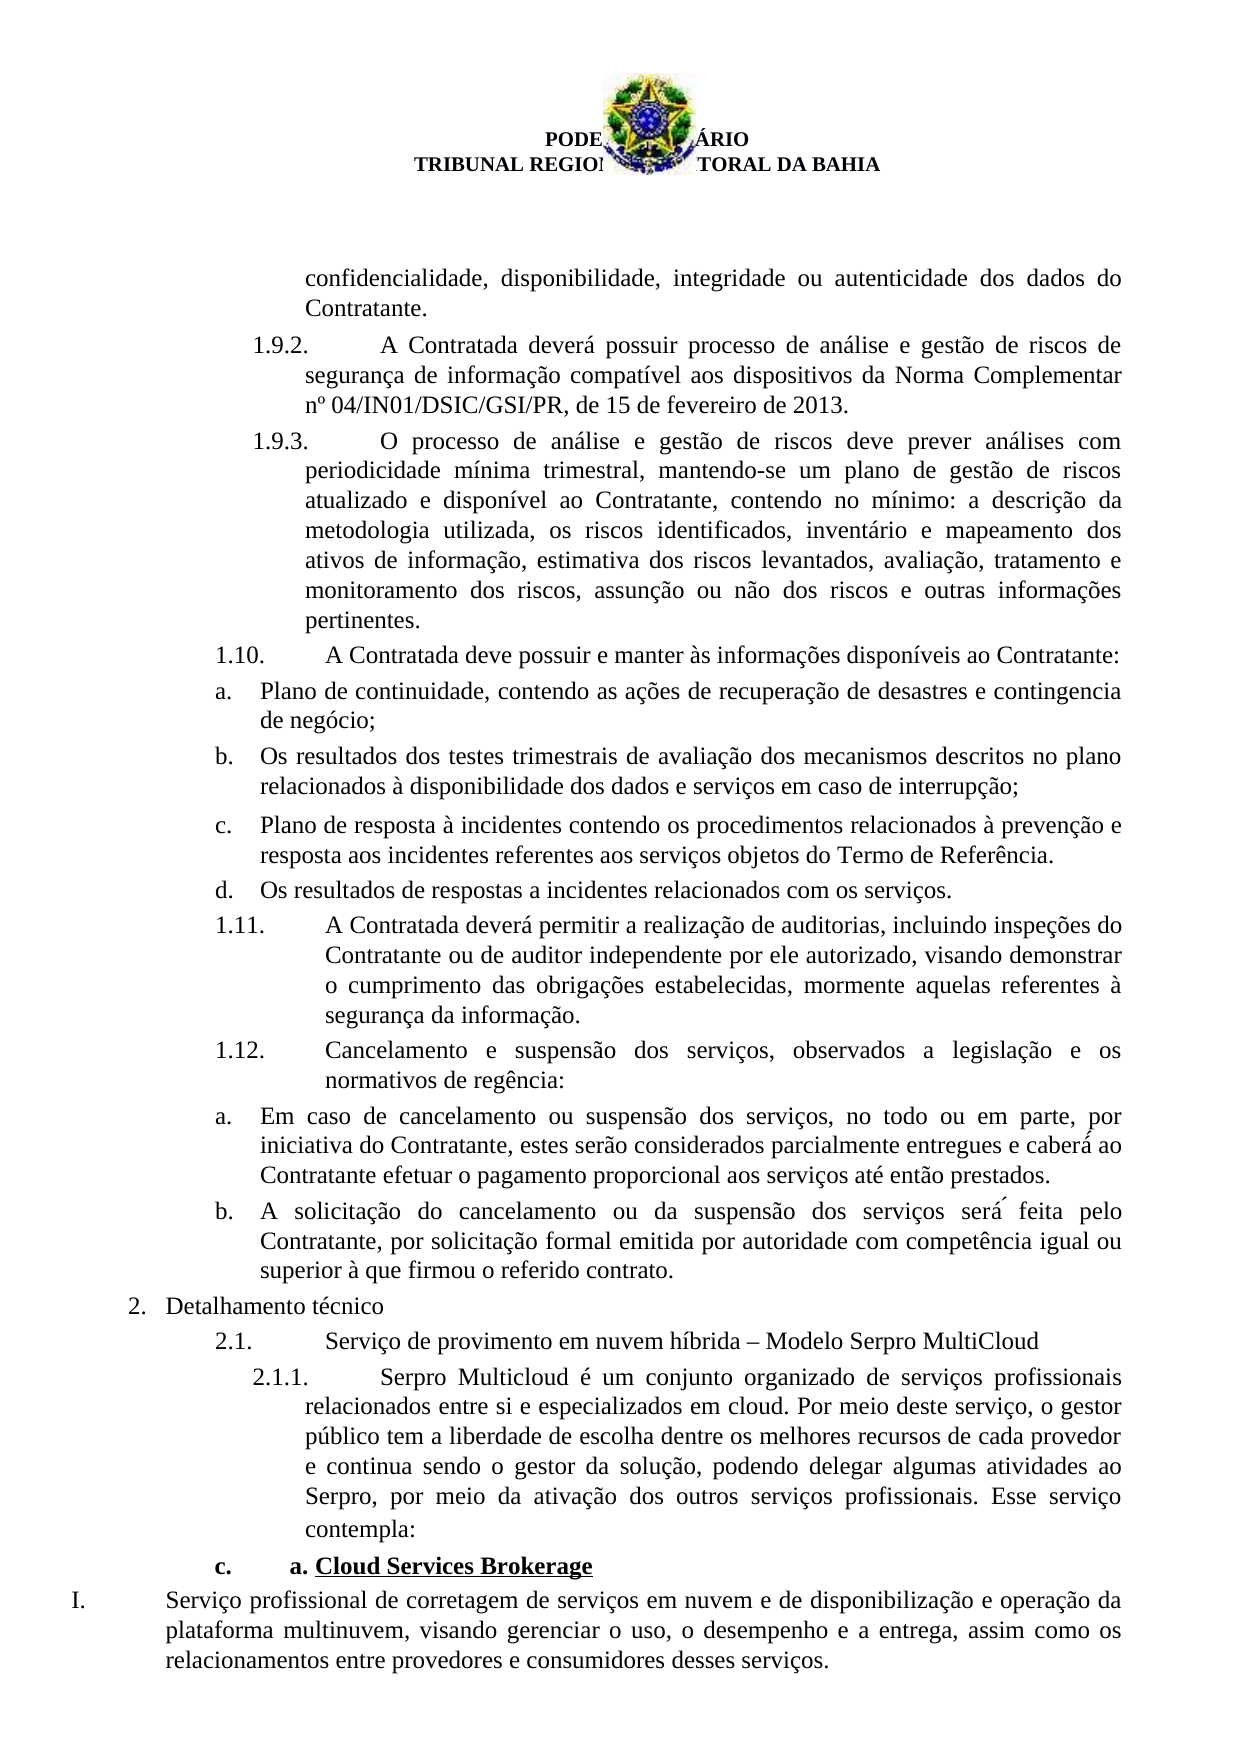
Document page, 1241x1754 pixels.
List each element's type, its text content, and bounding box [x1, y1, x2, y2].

list A Contratada deve possuir e manter às informações disponíveis ao Contratante: [215, 640, 1123, 669]
list Serviço de provimento em nuvem híbrida – Modelo Serpro MultiCloud [215, 1326, 1123, 1355]
list confidencialidade, disponibilidade, integridade ou autenticidade dos dados do Contratante. [252, 263, 1123, 322]
list Serviço profissional de corretagem de serviços em nuvem e de disponibilização e operação da plataforma multinuvem, visando gerenciar o uso, o desempenho e a entrega, assim como os relacionamentos entre provedores e consumidores desses serviços. [71, 1585, 1123, 1674]
list Os resultados dos testes trimestrais de avaliação dos mecanismos descritos no plano relacionados à disponibilidade dos dados e serviços em caso de interrupção; [215, 741, 1123, 799]
list Plano de resposta à incidentes contendo os procedimentos relacionados à prevenção e resposta aos incidentes referentes aos serviços objetos do Termo de Referência. [215, 810, 1123, 869]
list Detalhamento técnico [128, 1291, 1123, 1320]
subtitle a. Cloud Services Brokerage [214, 1551, 1123, 1580]
list Os resultados de respostas a incidentes relacionados com os serviços. [215, 875, 1123, 904]
list Plano de continuidade, contendo as ações de recuperação de desastres e contingencia de negócio; [215, 676, 1123, 734]
list A Contratada deverá permitir a realização de auditorias, incluindo inspeções do Contratante ou de auditor independente por ele autorizado, visando demonstrar o cumprimento das obrigações estabelecidas, mormente aquelas referentes à segurança da informação. [215, 911, 1123, 1029]
list Cancelamento e suspensão dos serviços, observados a legislação e os normativos de regência: [215, 1036, 1123, 1094]
list A Contratada deverá possuir processo de análise e gestão de riscos de segurança de informação compatível aos dispositivos da Norma Complementar nº 04/IN01/DSIC/GSI/PR, de 15 de fevereiro de 2013. [252, 331, 1123, 419]
list A solicitação do cancelamento ou da suspensão dos serviços será́ feita pelo Contratante, por solicitação formal emitida por autoridade com competência igual ou superior à que firmou o referido contrato. [215, 1196, 1123, 1284]
list Em caso de cancelamento ou suspensão dos serviços, no todo ou em parte, por iniciativa do Contratante, estes serão considerados parcialmente entregues e caberá́ ao Contratante efetuar o pagamento proporcional aos serviços até então prestados. [215, 1101, 1123, 1189]
list Serpro Multicloud é um conjunto organizado de serviços profissionais relacionados entre si e especializados em cloud. Por meio deste serviço, o gestor público tem a liberdade de escolha dentre os melhores recursos de cada provedor e continua sendo o gestor da solução, podendo delegar algumas atividades ao Serpro, por meio da ativação dos outros serviços profissionais. Esse serviço contempla: [252, 1362, 1123, 1544]
list O processo de análise e gestão de riscos deve prever análises com periodicidade mínima trimestral, mantendo-se um plano de gestão de riscos atualizado e disponível ao Contratante, contendo no mínimo: a descrição da metodologia utilizada, os riscos identificados, inventário e mapeamento dos ativos de informação, estimativa dos riscos levantados, avaliação, tratamento e monitoramento dos riscos, assunção ou não dos riscos e outras informações pertinentes. [252, 426, 1123, 634]
